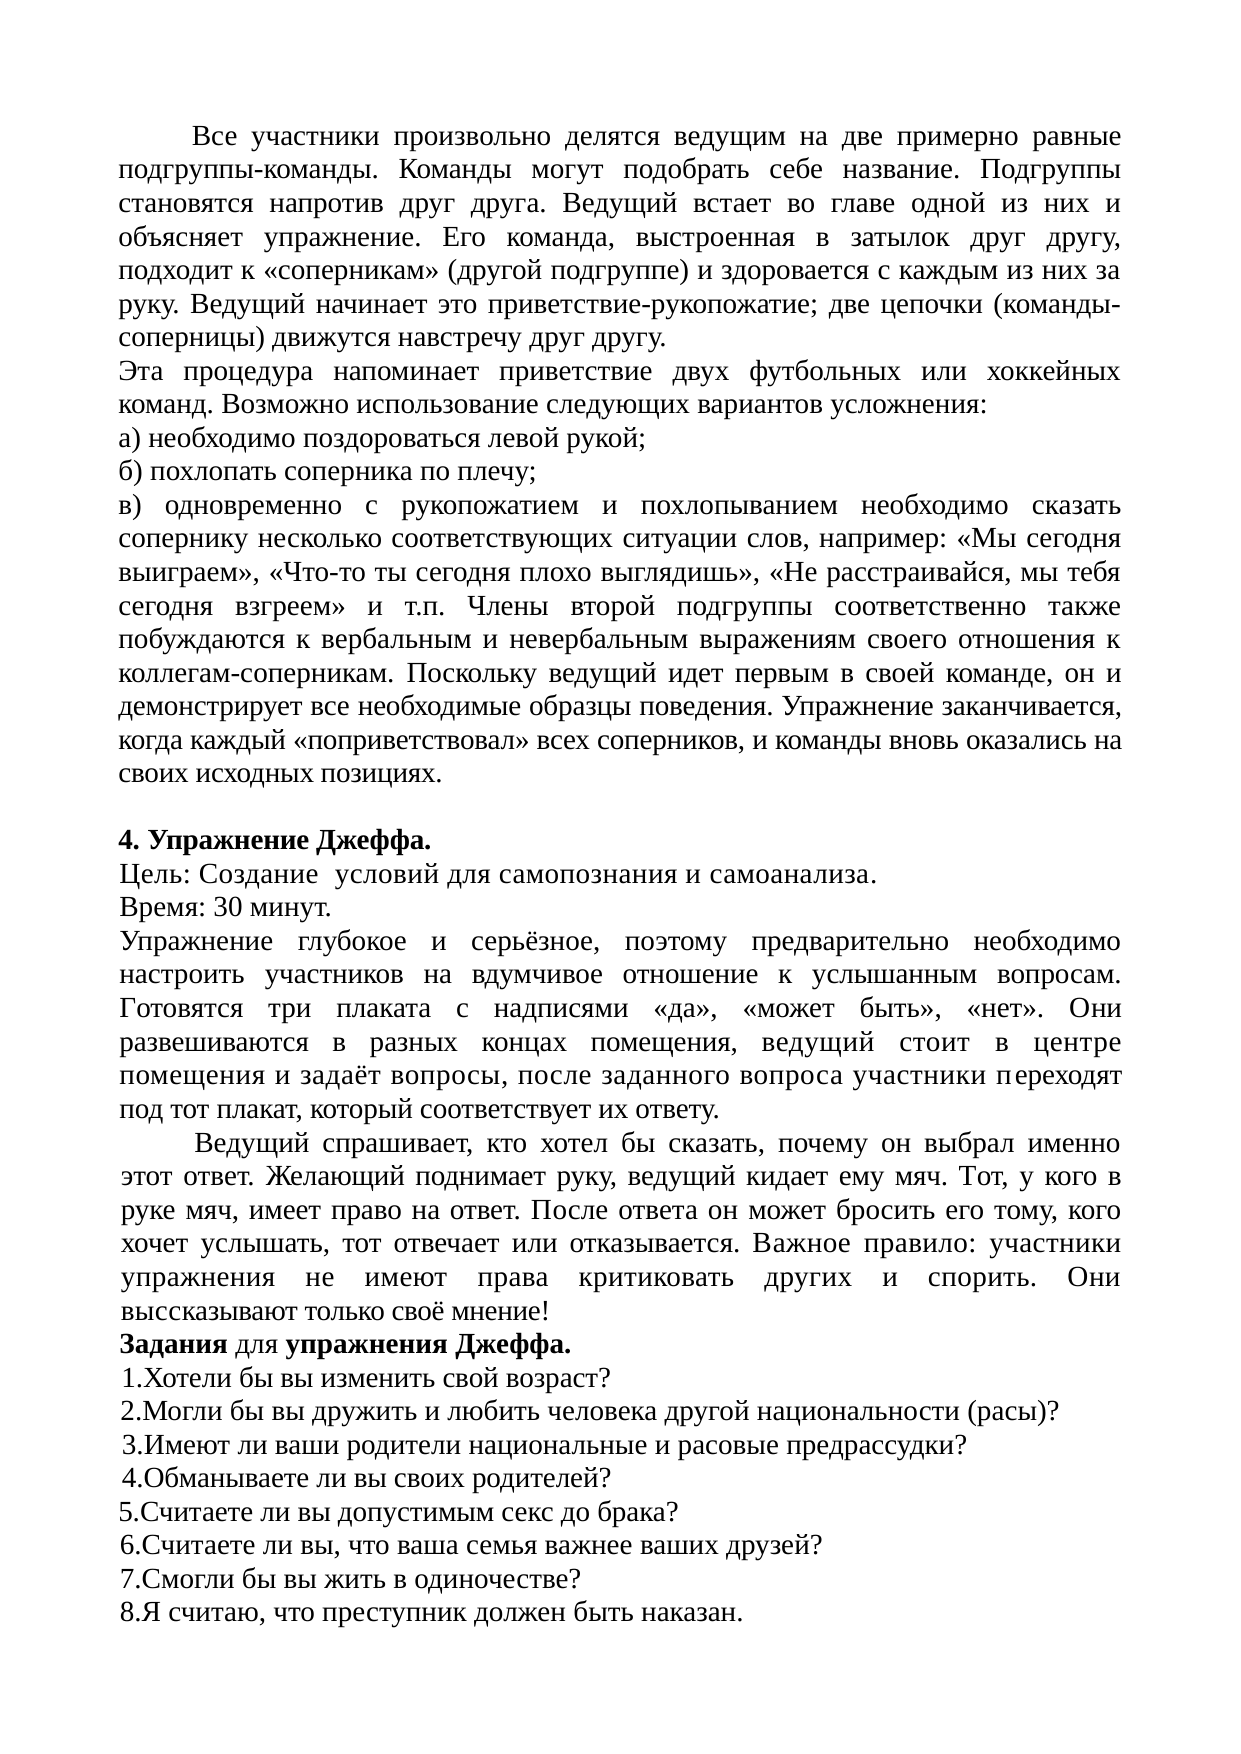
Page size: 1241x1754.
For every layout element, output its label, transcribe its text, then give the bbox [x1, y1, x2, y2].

text а) необходимо поздороваться левой рукой; [118, 420, 1122, 453]
text Задания для упражнения Джеффа. [119, 1326, 1122, 1360]
text 5.Считаете ли вы допустимым секс до брака? [118, 1494, 1122, 1527]
text 4. Упражнение Джеффа. [118, 822, 1122, 856]
text 7.Смогли бы вы жить в одиночестве? [119, 1561, 1122, 1594]
text 8.Я считаю, что преступник должен быть наказан. [119, 1594, 1122, 1628]
text Все участники произвольно делятся ведущим на две примерно равные подгруппы-команды. Команды могут подобрать себе название. Подгруппы становятся напротив друг друга. Ведущий встает во главе одной из них и объясняет упражнение. Его команда, выстроенная в затылок друг другу, подходит к «соперникам» (другой подгруппе) и здоровается с каждым из них за руку. Ведущий начинает это приветствие-рукопожатие; две цепочки (команды-соперницы) движутся навстречу друг другу. [118, 118, 1122, 353]
text 3.Имеют ли ваши родители национальные и расовые предрассудки? [122, 1427, 1122, 1460]
text б) похлопать соперника по плечу; [118, 453, 1122, 487]
text 2.Могли бы вы дружить и любить человека другой национальности (расы)? [120, 1393, 1122, 1427]
text Упражнение глубокое и серьёзное, поэтому предварительно необходимо настроить участников на вдумчивое отношение к услышанным вопросам. Готовятся три плаката с надписями «да», «может быть», «нет». Они развешиваются в разных концах помещения, ведущий стоит в центре помещения и задаёт вопросы, после заданного вопроса участники переходят под тот плакат, который соответствует их ответу. [119, 923, 1122, 1124]
text Ведущий спрашивает, кто хотел бы сказать, почему он выбрал именно этот ответ. Желающий поднимает руку, ведущий кидает ему мяч. Тот, у кого в руке мяч, имеет право на ответ. После ответа он может бросить его тому, кого хочет услышать, тот отвечает или отказывается. Важное правило: участники упражнения не имеют права критиковать других и спорить. Они выссказывают только своё мнение! [121, 1125, 1122, 1326]
text в) одновременно с рукопожатием и похлопыванием необходимо сказать сопернику несколько соответствующих ситуации слов, например: «Мы сегодня выиграем», «Что-то ты сегодня плохо выглядишь», «Не расстраивайся, мы тебя сегодня взгреем» и т.п. Члены второй подгруппы соответственно также побуждаются к вербальным и невербальным выражениям своего отношения к коллегам-соперникам. Поскольку ведущий идет первым в своей команде, он и демонстрирует все необходимые образцы поведения. Упражнение заканчивается, когда каждый «поприветствовал» всех соперников, и команды вновь оказались на своих исходных позициях. [118, 487, 1122, 789]
text 6.Считаете ли вы, что ваша семья важнее ваших друзей? [119, 1527, 1122, 1561]
text Время: 30 минут. [119, 889, 1122, 923]
text 4.Обманываете ли вы своих родителей? [122, 1460, 1122, 1494]
text Цель: Создание условий для самопознания и самоанализа. [119, 856, 1122, 889]
text Эта процедура напоминает приветствие двух футбольных или хоккейных команд. Возможно использование следующих вариантов усложнения: [118, 353, 1122, 420]
text 1.Хотели бы вы изменить свой возраст? [121, 1360, 1122, 1393]
